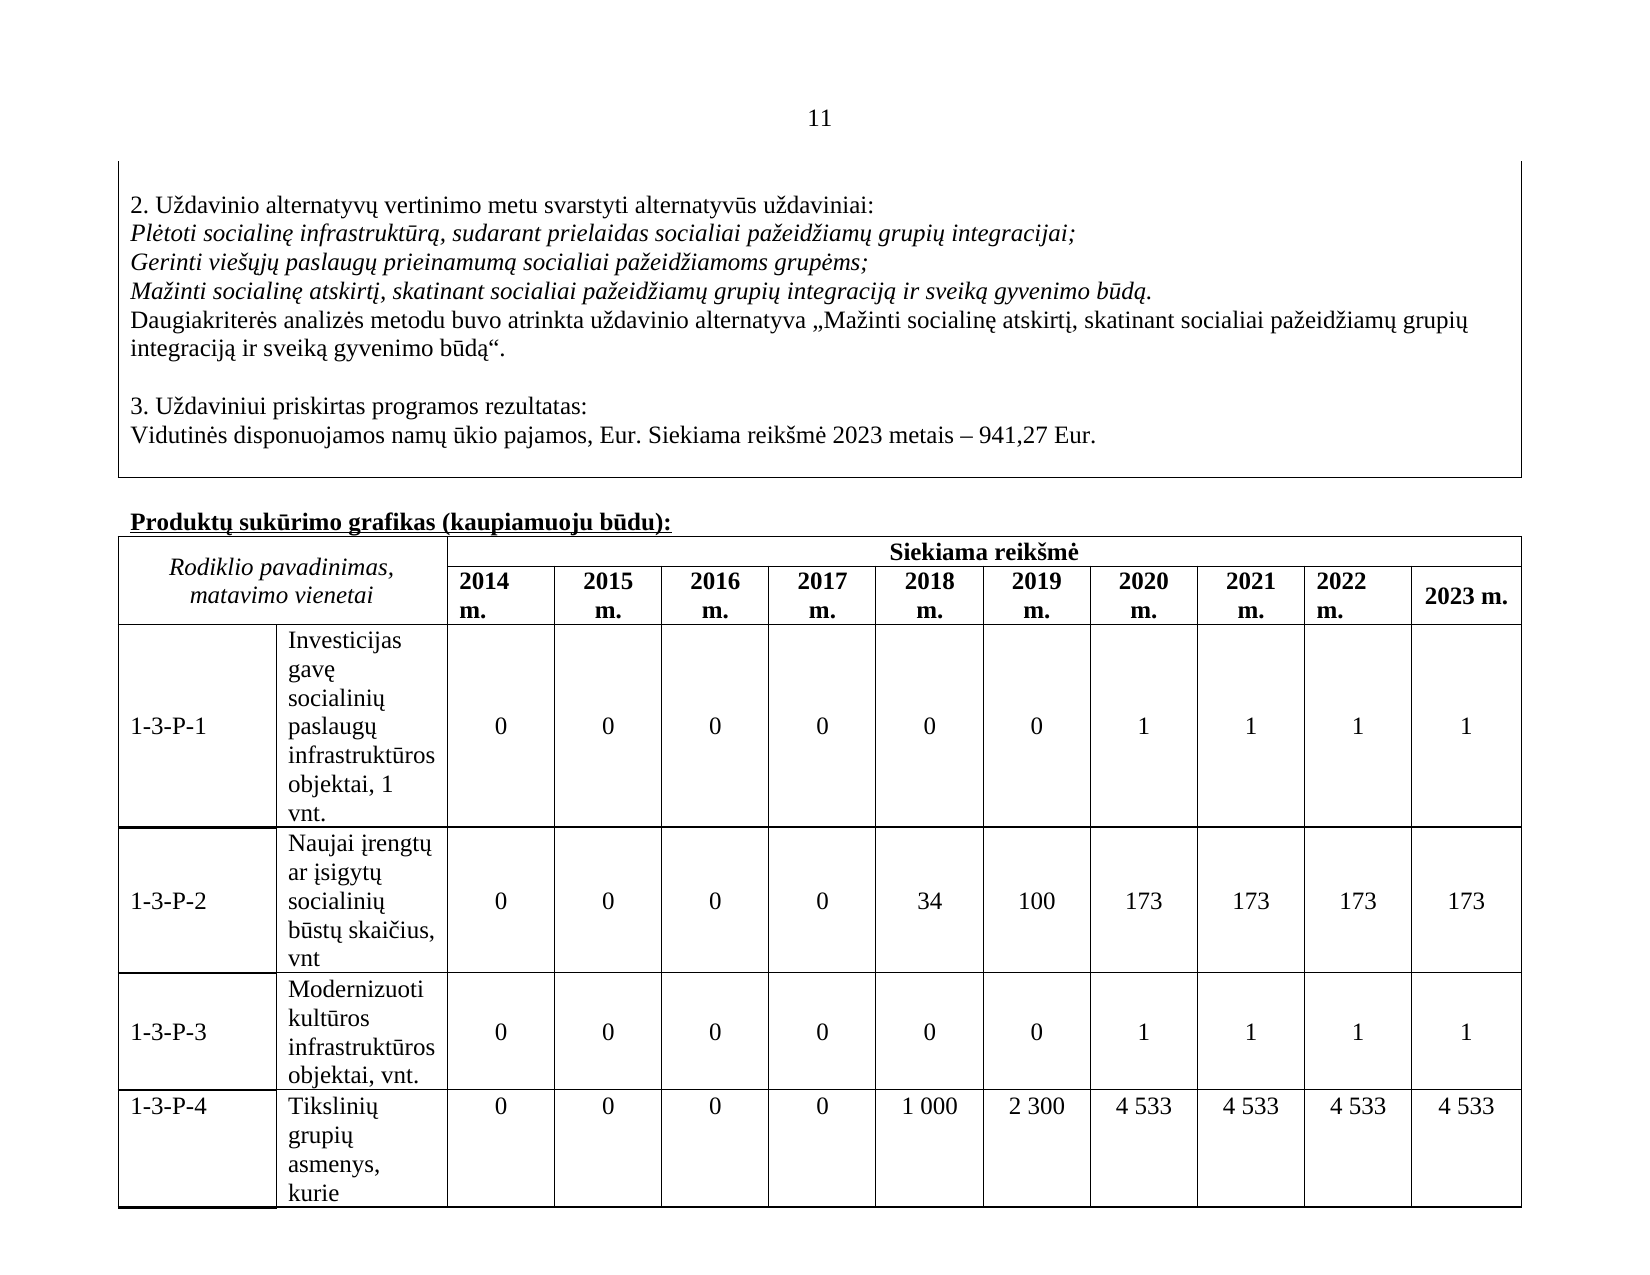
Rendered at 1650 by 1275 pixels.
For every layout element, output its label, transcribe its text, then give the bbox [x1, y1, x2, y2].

table_cell Rodiklio pavadinimas, matavimo vienetai [119, 537, 447, 624]
table_cell 0 [662, 828, 768, 972]
table_cell 100 [984, 828, 1090, 972]
table_cell 0 [662, 973, 768, 1089]
table_cell 1-3-P-3 [119, 974, 276, 1089]
table_cell 4 533 [1305, 1090, 1411, 1206]
table_cell 0 [448, 625, 554, 826]
table_cell 0 [448, 828, 554, 972]
table_cell 2019 m. [984, 567, 1090, 624]
table_cell 1 [1305, 625, 1411, 826]
table_cell 1-3-P-1 [119, 625, 276, 826]
table_cell 2015 m. [555, 567, 661, 624]
table_cell 4 533 [1198, 1090, 1304, 1206]
table_cell 2021 m. [1198, 567, 1304, 624]
table_cell 2022 m. [1305, 567, 1411, 624]
table_cell 0 [555, 973, 661, 1089]
table_cell 0 [984, 625, 1090, 826]
table_cell 0 [662, 1090, 768, 1206]
table_cell 2018 m. [876, 567, 983, 624]
table_cell 0 [555, 1090, 661, 1206]
table_cell 2014 m. [448, 567, 554, 624]
table_cell 0 [448, 1090, 554, 1206]
table_cell Tikslinių grupių asmenys, kurie [277, 1090, 447, 1206]
table_cell 0 [769, 973, 875, 1089]
table_cell 1-3-P-4 [119, 1091, 276, 1206]
table_cell 0 [769, 625, 875, 826]
table_cell 1 [1305, 973, 1411, 1089]
table_cell Vidutinės disponuojamos namų ūkio pajamos, Eur. Siekiama reikšmė 2023 metais – 941,27 Eur. [119, 420, 1521, 477]
table_cell 1-3-P-2 [119, 829, 276, 972]
table_cell 173 [1305, 828, 1411, 972]
table_cell 0 [876, 625, 983, 826]
table_cell 2016 m. [662, 567, 768, 624]
table_cell 1 [1412, 973, 1521, 1089]
table_cell Investicijas gavę socialinių paslaugų infrastruktūros objektai, 1 vnt. [277, 625, 447, 826]
table_cell 1 [1091, 973, 1197, 1089]
table_cell 0 [555, 828, 661, 972]
table_cell Mažinti socialinę atskirtį, skatinant socialiai pažeidžiamų grupių integraciją ir sveiką gyvenimo būdą. [119, 276, 1521, 305]
table_cell 2. Uždavinio alternatyvų vertinimo metu svarstyti alternatyvūs uždaviniai: [119, 190, 1521, 218]
table_cell 1 [1091, 625, 1197, 826]
table_cell 1 [1198, 973, 1304, 1089]
table_cell 173 [1091, 828, 1197, 972]
table_cell Produktų sukūrimo grafikas (kaupiamuoju būdu): [118, 478, 1521, 536]
table_cell 3. Uždaviniui priskirtas programos rezultatas: [119, 391, 1521, 420]
table_cell 1 [1412, 625, 1521, 826]
table_cell Siekiama reikšmė [448, 537, 1521, 566]
table_cell 2 300 [984, 1090, 1090, 1206]
table_cell Plėtoti socialinę infrastruktūrą, sudarant prielaidas socialiai pažeidžiamų grupių integracijai; [119, 219, 1521, 247]
table_cell [119, 161, 1521, 190]
table_cell 1 [1198, 625, 1304, 826]
table_cell 0 [769, 828, 875, 972]
table_cell Daugiakriterės analizės metodu buvo atrinkta uždavinio alternatyva „Mažinti socialinę atskirtį, skatinant socialiai pažeidžiamų grupių integraciją ir sveiką gyvenimo būdą“. [119, 305, 1521, 362]
table_cell 0 [876, 973, 983, 1089]
table_cell 173 [1412, 828, 1521, 972]
table_cell 0 [662, 625, 768, 826]
table_cell Naujai įrengtų ar įsigytų socialinių būstų skaičius, vnt [277, 828, 447, 972]
table_cell 2017 m. [769, 567, 875, 624]
table_cell 2023 m. [1412, 567, 1521, 624]
table_cell 4 533 [1412, 1090, 1521, 1206]
table_cell 34 [876, 828, 983, 972]
table_cell 173 [1198, 828, 1304, 972]
table_cell Gerinti viešųjų paslaugų prieinamumą socialiai pažeidžiamoms grupėms; [119, 247, 1521, 276]
table_cell 0 [448, 973, 554, 1089]
table_cell Modernizuoti kultūros infrastruktūros objektai, vnt. [277, 973, 447, 1089]
table_cell 1 000 [876, 1090, 983, 1206]
table_cell [119, 362, 1521, 391]
table_cell 0 [984, 973, 1090, 1089]
table_cell 4 533 [1091, 1090, 1197, 1206]
table_cell 0 [769, 1090, 875, 1206]
table_cell 0 [555, 625, 661, 826]
table_cell 2020 m. [1091, 567, 1197, 624]
